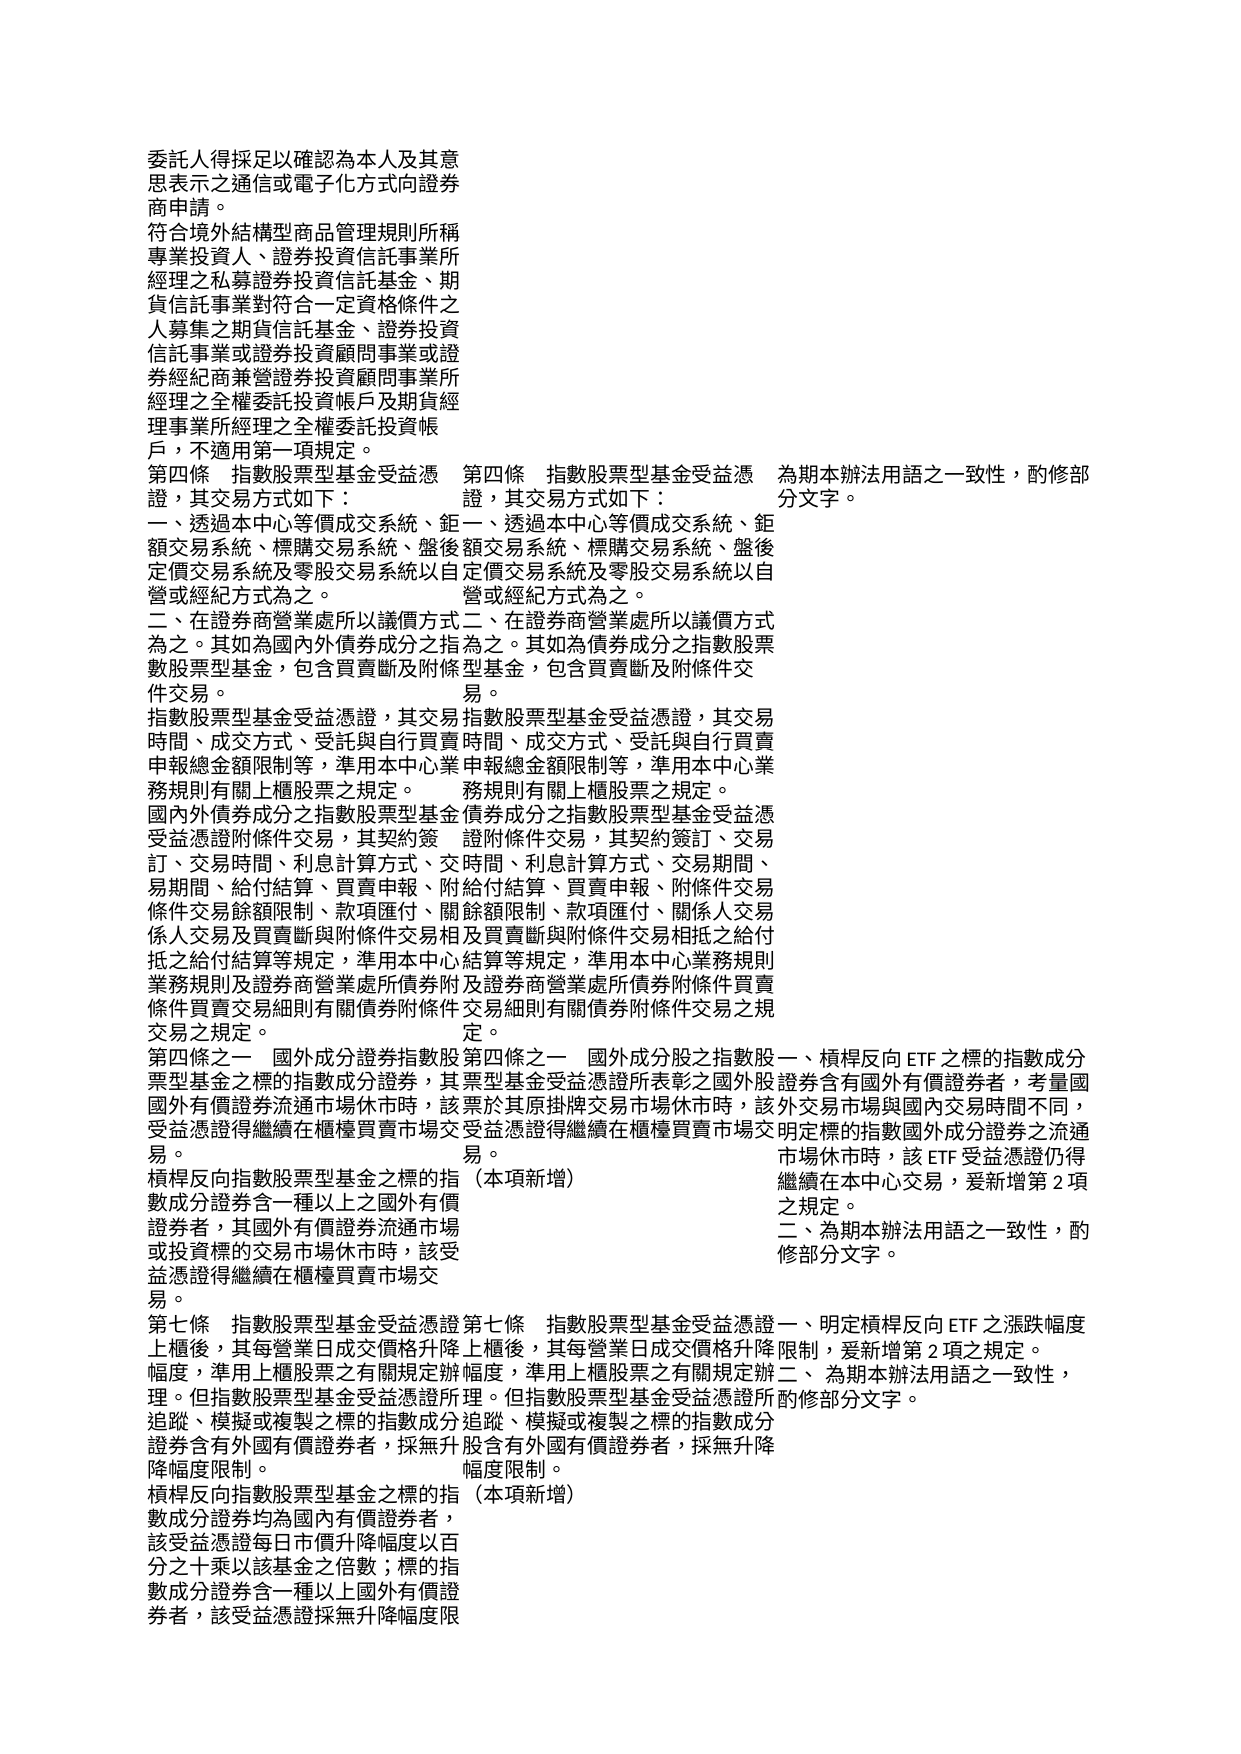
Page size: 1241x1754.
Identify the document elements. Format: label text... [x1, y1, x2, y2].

table_cell 一、明定槓桿反向ETF之漲跌幅度限制，爰新增第2項之規定。 二、 為期本辦法用語之一致性，酌修部分文字。 [777, 1313, 1092, 1628]
table_cell 第四條 指數股票型基金受益憑證，其交易方式如下： 一、透過本中心等價成交系統、鉅額交易系統、標購交易系統、盤後定價交易系統及零股交易系統以自營或經紀方式為之。 二、在證券商營業處所以議價方式為之。其如為債券成分之指數股票型基金，包含買賣斷及附條件交易。 指數股票型基金受益憑證，其交易時間、成交方式、受託與自行買賣申報總金額限制等，準用本中心業務規則有關上櫃股票之規定。 債券成分之指數股票型基金受益憑證附條件交易，其契約簽訂、交易時間、利息計算方式、交易期間、給付結算、買賣申報、附條件交易餘額限制、款項匯付、關係人交易及買賣斷與附條件交易相抵之給付結算等規定，準用本中心業務規則及證券商營業處所債券附條件買賣交易細則有關債券附條件交易之規定。 [463, 463, 777, 1046]
table_cell 委託人得採足以確認為本人及其意思表示之通信或電子化方式向證券商申請。 符合境外結構型商品管理規則所稱專業投資人、證券投資信託事業所經理之私募證券投資信託基金、期貨信託事業對符合一定資格條件之人募集之期貨信託基金、證券投資信託事業或證券投資顧問事業或證券經紀商兼營證券投資顧問事業所經理之全權委託投資帳戶及期貨經理事業所經理之全權委託投資帳戶，不適用第一項規定。 [148, 148, 462, 463]
table_cell 一、槓桿反向ETF之標的指數成分證券含有國外有價證券者，考量國外交易市場與國內交易時間不同，明定標的指數國外成分證券之流通市場休市時，該ETF受益憑證仍得繼續在本中心交易，爰新增第2項之規定。 二、為期本辦法用語之一致性，酌修部分文字。 [777, 1046, 1092, 1313]
table_cell 為期本辦法用語之一致性，酌修部分文字。 [777, 463, 1092, 1046]
table_cell 第七條 指數股票型基金受益憑證上櫃後，其每營業日成交價格升降幅度，準用上櫃股票之有關規定辦理。但指數股票型基金受益憑證所追蹤、模擬或複製之標的指數成分股含有外國有價證券者，採無升降幅度限制。 （本項新增） [463, 1313, 777, 1628]
table_cell [777, 148, 1092, 463]
table_cell 第七條 指數股票型基金受益憑證上櫃後，其每營業日成交價格升降幅度，準用上櫃股票之有關規定辦理。但指數股票型基金受益憑證所追蹤、模擬或複製之標的指數成分證券含有外國有價證券者，採無升降幅度限制。 槓桿反向指數股票型基金之標的指數成分證券均為國內有價證券者，該受益憑證每日市價升降幅度以百分之十乘以該基金之倍數；標的指數成分證券含一種以上國外有價證券者，該受益憑證採無升降幅度限 [148, 1313, 462, 1628]
table_cell 第四條之一 國外成分股之指數股票型基金受益憑證所表彰之國外股票於其原掛牌交易市場休市時，該受益憑證得繼續在櫃檯買賣市場交易。 （本項新增） [463, 1046, 777, 1313]
table_cell [463, 148, 777, 463]
table_cell 第四條 指數股票型基金受益憑證，其交易方式如下： 一、透過本中心等價成交系統、鉅額交易系統、標購交易系統、盤後定價交易系統及零股交易系統以自營或經紀方式為之。 二、在證券商營業處所以議價方式為之。其如為國內外債券成分之指數股票型基金，包含買賣斷及附條件交易。 指數股票型基金受益憑證，其交易時間、成交方式、受託與自行買賣申報總金額限制等，準用本中心業務規則有關上櫃股票之規定。 國內外債券成分之指數股票型基金受益憑證附條件交易，其契約簽訂、交易時間、利息計算方式、交易期間、給付結算、買賣申報、附條件交易餘額限制、款項匯付、關係人交易及買賣斷與附條件交易相抵之給付結算等規定，準用本中心業務規則及證券商營業處所債券附條件買賣交易細則有關債券附條件交易之規定。 [148, 463, 462, 1046]
table_cell 第四條之一 國外成分證券指數股票型基金之標的指數成分證券，其國外有價證券流通市場休市時，該受益憑證得繼續在櫃檯買賣市場交易。 槓桿反向指數股票型基金之標的指數成分證券含一種以上之國外有價證券者，其國外有價證券流通市場或投資標的交易市場休市時，該受益憑證得繼續在櫃檯買賣市場交易。 [148, 1046, 462, 1313]
